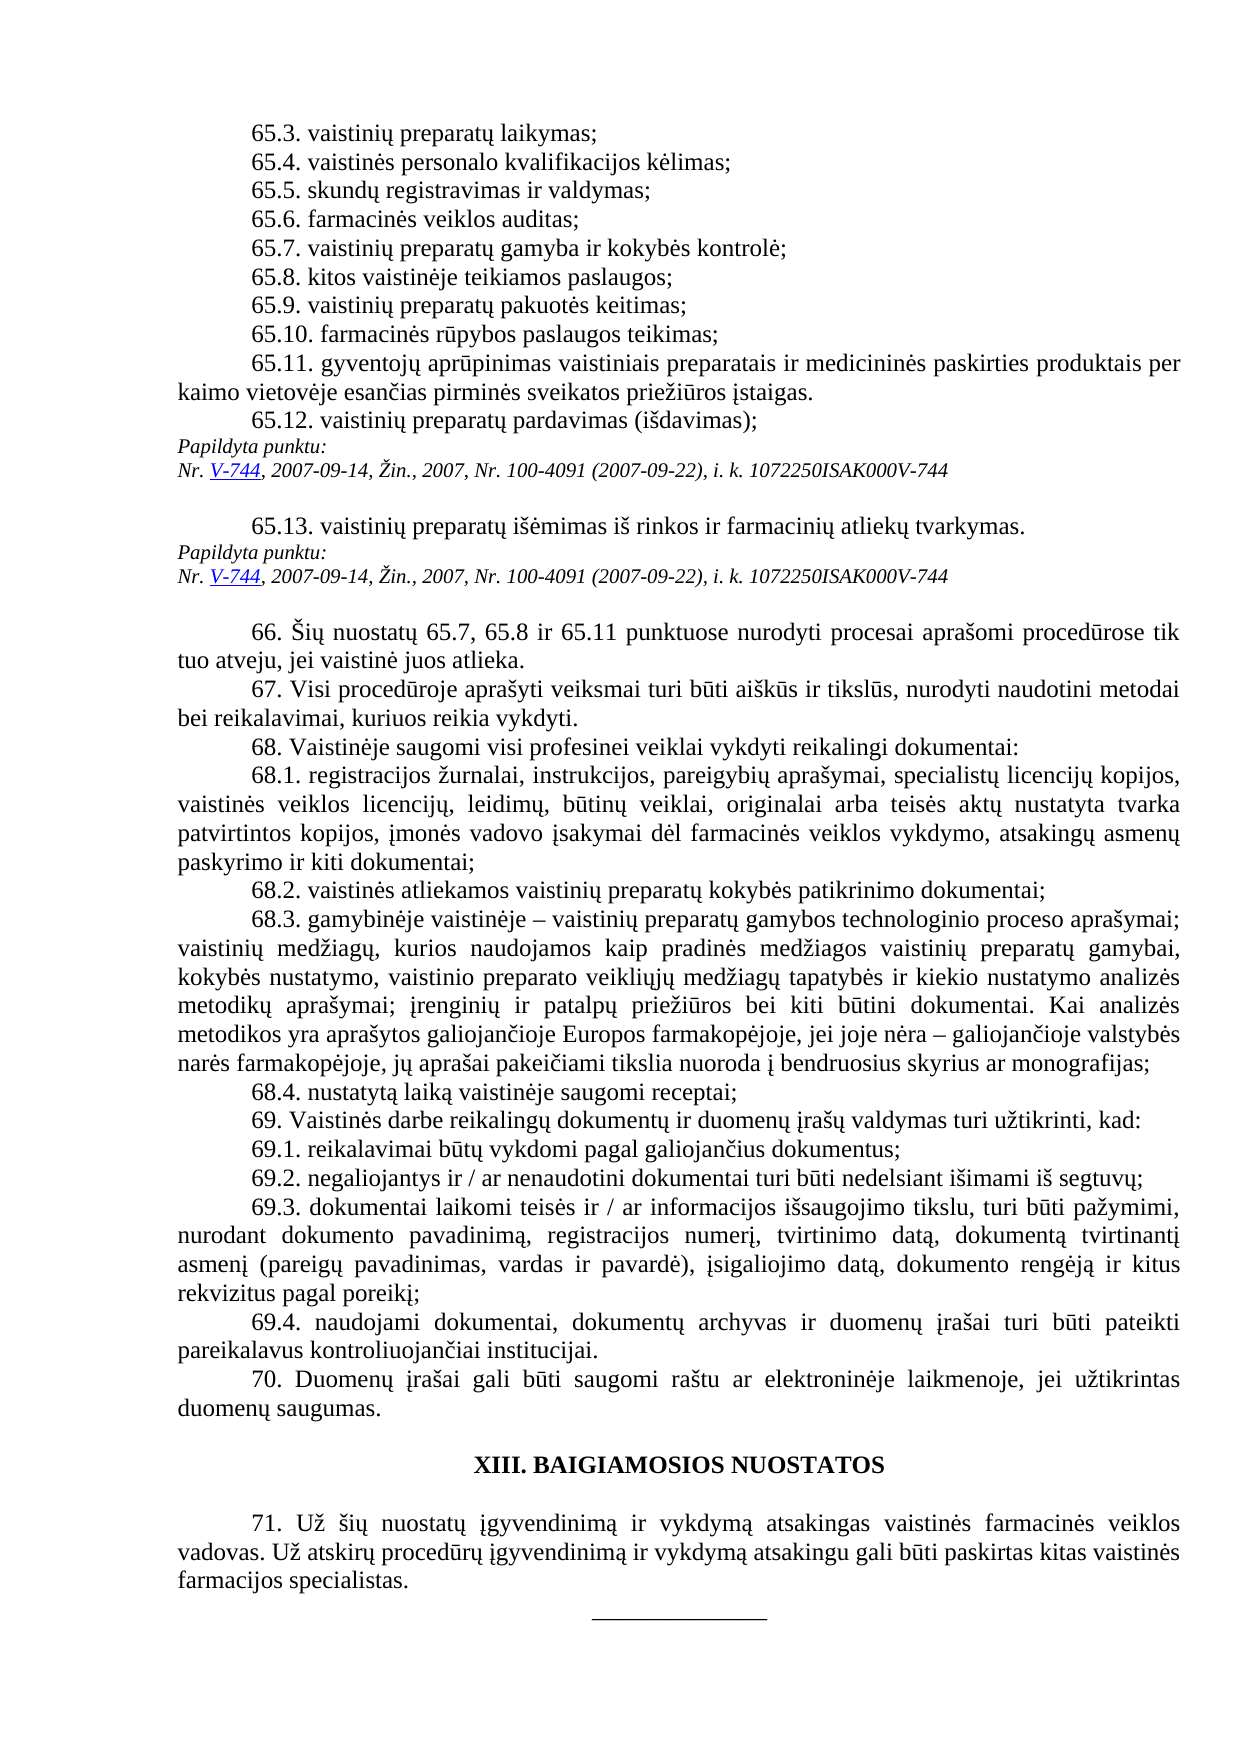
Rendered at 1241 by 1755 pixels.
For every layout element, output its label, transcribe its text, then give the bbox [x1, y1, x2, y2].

text 69.1. reikalavimai būtų vykdomi pagal galiojančius dokumentus; [177, 1134, 1181, 1163]
text Papildyta punktu: [177, 540, 1181, 564]
text 65.8. kitos vaistinėje teikiamos paslaugos; [177, 262, 1181, 291]
text 65.3. vaistinių preparatų laikymas; [177, 118, 1181, 147]
text Nr. V-744, 2007-09-14, Žin., 2007, Nr. 100-4091 (2007-09-22), i. k. 1072250ISAK000V-744 [177, 458, 1181, 482]
text 65.10. farmacinės rūpybos paslaugos teikimas; [177, 319, 1181, 348]
text 65.9. vaistinių preparatų pakuotės keitimas; [177, 291, 1181, 319]
text 69. Vaistinės darbe reikalingų dokumentų ir duomenų įrašų valdymas turi užtikrinti, kad: [177, 1106, 1181, 1134]
text 65.12. vaistinių preparatų pardavimas (išdavimas); [177, 406, 1181, 434]
text 68.1. registracijos žurnalai, instrukcijos, pareigybių aprašymai, specialistų licencijų kopijos, vaistinės veiklos licencijų, leidimų, būtinų veiklai, originalai arba teisės aktų nustatyta tvarka patvirtintos kopijos, įmonės vadovo įsakymai dėl farmacinės veiklos vykdymo, atsakingų asmenų paskyrimo ir kiti dokumentai; [177, 761, 1181, 876]
text 71. Už šių nuostatų įgyvendinimą ir vykdymą atsakingas vaistinės farmacinės veiklos vadovas. Už atskirų procedūrų įgyvendinimą ir vykdymą atsakingu gali būti paskirtas kitas vaistinės farmacijos specialistas. [177, 1508, 1181, 1594]
text 65.6. farmacinės veiklos auditas; [177, 204, 1181, 233]
text 69.4. naudojami dokumentai, dokumentų archyvas ir duomenų įrašai turi būti pateikti pareikalavus kontroliuojančiai institucijai. [177, 1307, 1181, 1364]
text 70. Duomenų įrašai gali būti saugomi raštu ar elektroninėje laikmenoje, jei užtikrintas duomenų saugumas. [177, 1364, 1181, 1422]
text 67. Visi procedūroje aprašyti veiksmai turi būti aiškūs ir tikslūs, nurodyti naudotini metodai bei reikalavimai, kuriuos reikia vykdyti. [177, 674, 1181, 732]
text Papildyta punktu: [177, 434, 1181, 458]
text ______________ [177, 1594, 1181, 1623]
text XIII. BAIGIAMOSIOS NUOSTATOS [177, 1451, 1181, 1479]
text 65.4. vaistinės personalo kvalifikacijos kėlimas; [177, 147, 1181, 176]
text Nr. V-744, 2007-09-14, Žin., 2007, Nr. 100-4091 (2007-09-22), i. k. 1072250ISAK000V-744 [177, 564, 1181, 588]
text 68.4. nustatytą laiką vaistinėje saugomi receptai; [177, 1077, 1181, 1106]
text 65.11. gyventojų aprūpinimas vaistiniais preparatais ir medicininės paskirties produktais per kaimo vietovėje esančias pirminės sveikatos priežiūros įstaigas. [177, 348, 1181, 406]
text 69.2. negaliojantys ir / ar nenaudotini dokumentai turi būti nedelsiant išimami iš segtuvų; [177, 1163, 1181, 1192]
text 68.3. gamybinėje vaistinėje – vaistinių preparatų gamybos technologinio proceso aprašymai; vaistinių medžiagų, kurios naudojamos kaip pradinės medžiagos vaistinių preparatų gamybai, kokybės nustatymo, vaistinio preparato veikliųjų medžiagų tapatybės ir kiekio nustatymo analizės metodikų aprašymai; įrenginių ir patalpų priežiūros bei kiti būtini dokumentai. Kai analizės metodikos yra aprašytos galiojančioje Europos farmakopėjoje, jei joje nėra – galiojančioje valstybės narės farmakopėjoje, jų aprašai pakeičiami tikslia nuoroda į bendruosius skyrius ar monografijas; [177, 904, 1181, 1077]
text 68. Vaistinėje saugomi visi profesinei veiklai vykdyti reikalingi dokumentai: [177, 732, 1181, 761]
text 65.13. vaistinių preparatų išėmimas iš rinkos ir farmacinių atliekų tvarkymas. [177, 511, 1181, 540]
text 69.3. dokumentai laikomi teisės ir / ar informacijos išsaugojimo tikslu, turi būti pažymimi, nurodant dokumento pavadinimą, registracijos numerį, tvirtinimo datą, dokumentą tvirtinantį asmenį (pareigų pavadinimas, vardas ir pavardė), įsigaliojimo datą, dokumento rengėją ir kitus rekvizitus pagal poreikį; [177, 1192, 1181, 1307]
text 65.7. vaistinių preparatų gamyba ir kokybės kontrolė; [177, 233, 1181, 262]
text 66. Šių nuostatų 65.7, 65.8 ir 65.11 punktuose nurodyti procesai aprašomi procedūrose tik tuo atveju, jei vaistinė juos atlieka. [177, 617, 1181, 674]
text 68.2. vaistinės atliekamos vaistinių preparatų kokybės patikrinimo dokumentai; [177, 876, 1181, 904]
text 65.5. skundų registravimas ir valdymas; [177, 176, 1181, 204]
